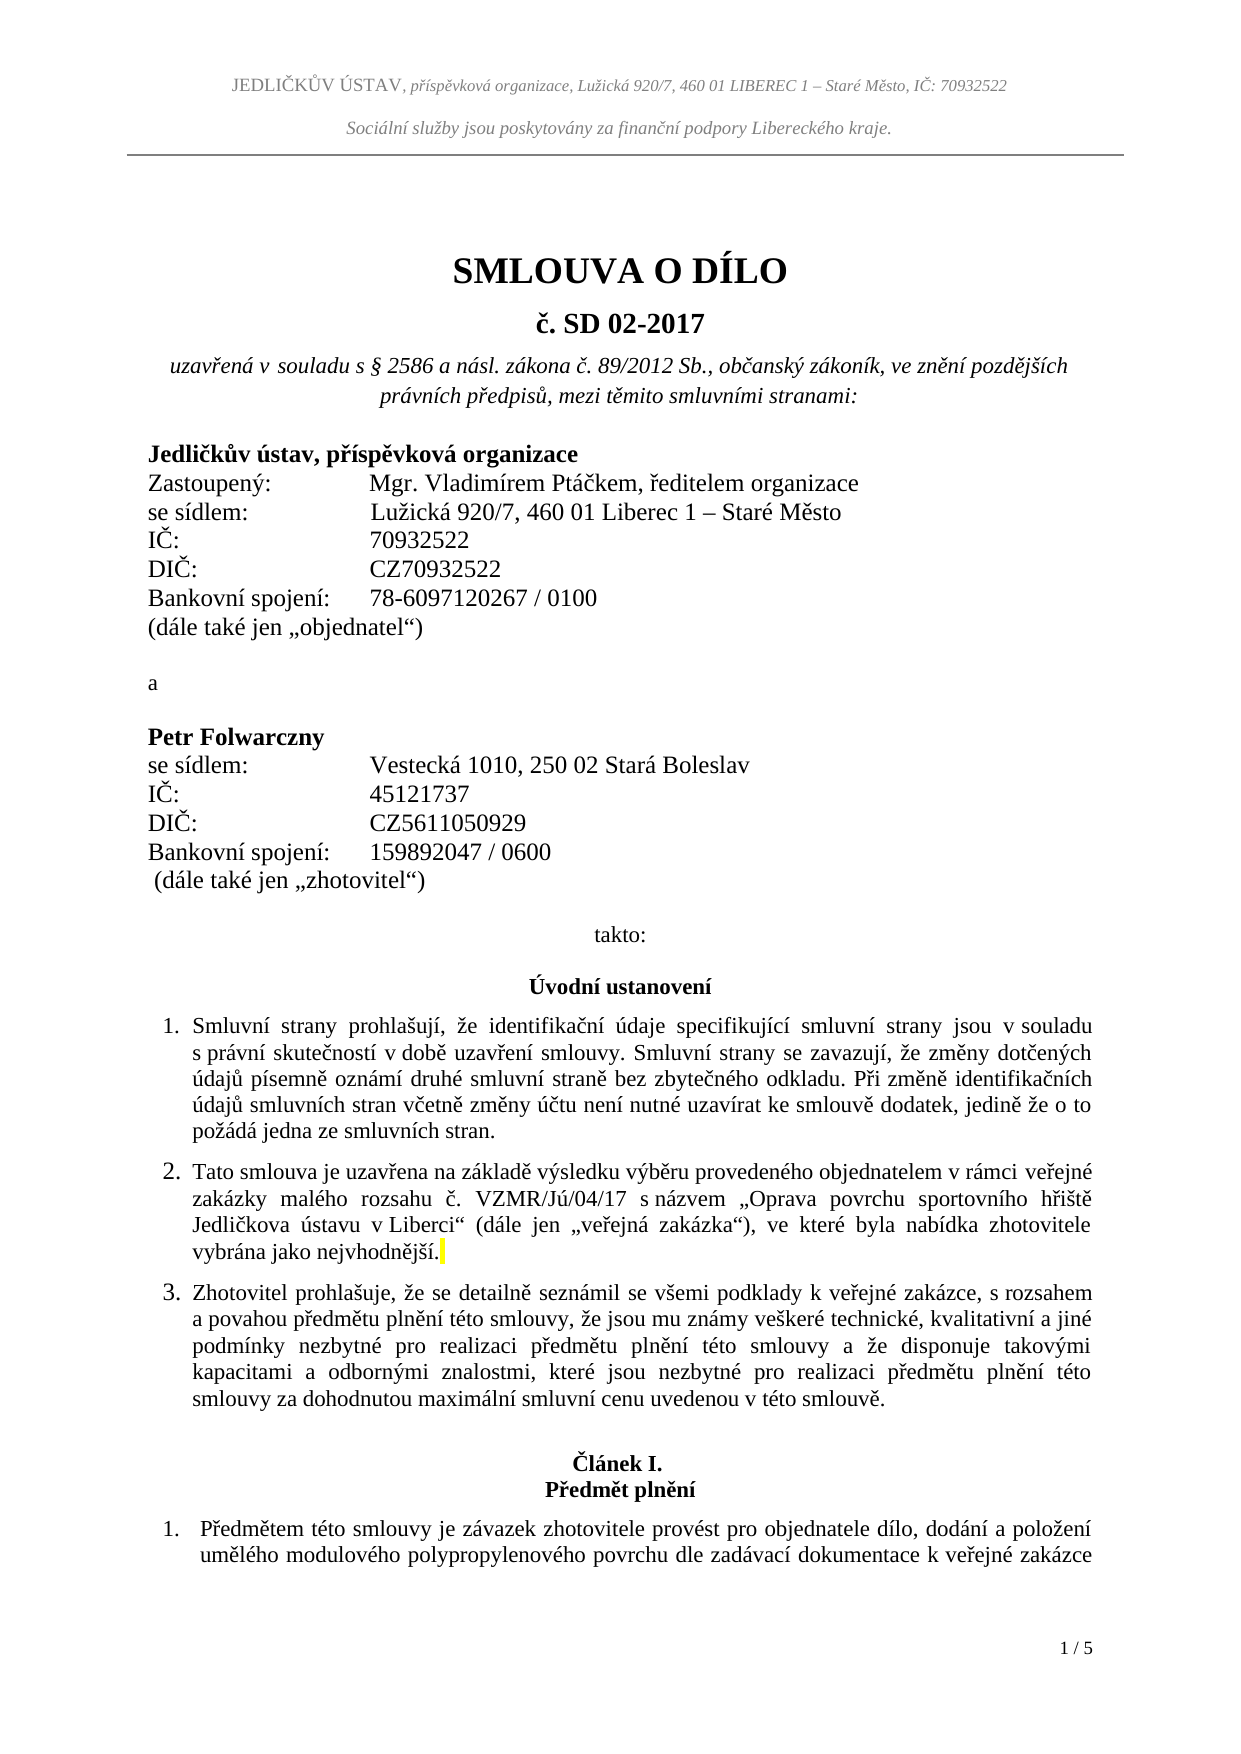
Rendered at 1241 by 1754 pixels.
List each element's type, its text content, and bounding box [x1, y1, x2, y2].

text smlouva o dílo [148, 249, 1092, 292]
text a [148, 669, 1092, 695]
text se sídlem: Vestecká 1010, 250 02 Stará Boleslav [148, 751, 1092, 779]
text IČ: 70932522 [148, 525, 1092, 554]
text IČ: 45121737 [148, 779, 1092, 808]
text Úvodní ustanovení [148, 973, 1092, 1000]
text (dále také jen „objednatel“) [148, 612, 1092, 640]
text Zastoupený: Mgr. Vladimírem Ptáčkem, ředitelem organizace [148, 468, 1092, 497]
text č. SD 02-2017 [148, 306, 1092, 340]
list Zhotovitel prohlašuje, že se detailně seznámil se všemi podklady k veřejné zakázce, s rozsahem a povahou předmětu plnění této smlouvy, že jsou mu známy veškeré technické, kvalitativní a jiné podmínky nezbytné pro realizaci předmětu plnění této smlouvy a že disponuje takovými kapacitami a odbornými znalostmi, které jsou nezbytné pro realizaci předmětu plnění této smlouvy za dohodnutou maximální smluvní cenu uvedenou v této smlouvě. [162, 1277, 1092, 1411]
text takto: [148, 921, 1092, 947]
list Tato smlouva je uzavřena na základě výsledku výběru provedeného objednatelem v rámci veřejné zakázky malého rozsahu č. VZMR/Jú/04/17 s názvem „Oprava povrchu sportovního hřiště Jedličkova ústavu v Liberci“ (dále jen „veřejná zakázka“), ve které byla nabídka zhotovitele vybrána jako nejvhodnější. [162, 1156, 1092, 1264]
text Petr Folwarczny [148, 722, 1092, 751]
text DIČ: CZ70932522 [148, 554, 1092, 583]
list Předmětem této smlouvy je závazek zhotovitele provést pro objednatele dílo, dodání a položení umělého modulového polypropylenového povrchu dle zadávací dokumentace k veřejné zakázce [162, 1515, 1092, 1568]
text uzavřená v souladu s § 2586 a násl. zákona č. 89/2012 Sb., občanský zákoník, ve znění pozdějších právních předpisů, mezi těmito smluvními stranami: [148, 352, 1092, 409]
text (dále také jen „zhotovitel“) [148, 866, 1092, 894]
text Článek I. [148, 1450, 1092, 1476]
text Předmět plnění [148, 1476, 1092, 1502]
text Jedličkův ústav, příspěvková organizace [148, 439, 1092, 468]
list Smluvní strany prohlašují, že identifikační údaje specifikující smluvní strany jsou v souladu s právní skutečností v době uzavření smlouvy. Smluvní strany se zavazují, že změny dotčených údajů písemně oznámí druhé smluvní straně bez zbytečného odkladu. Při změně identifikačních údajů smluvních stran včetně změny účtu není nutné uzavírat ke smlouvě dodatek, jedině že o to požádá jedna ze smluvních stran. [162, 1012, 1092, 1144]
text Bankovní spojení: 159892047 / 0600 [148, 837, 1092, 866]
text Bankovní spojení: 78-6097120267 / 0100 [148, 583, 1092, 612]
text DIČ: CZ5611050929 [148, 808, 1092, 837]
text se sídlem: Lužická 920/7, 460 01 Liberec 1 – Staré Město [148, 497, 1092, 525]
